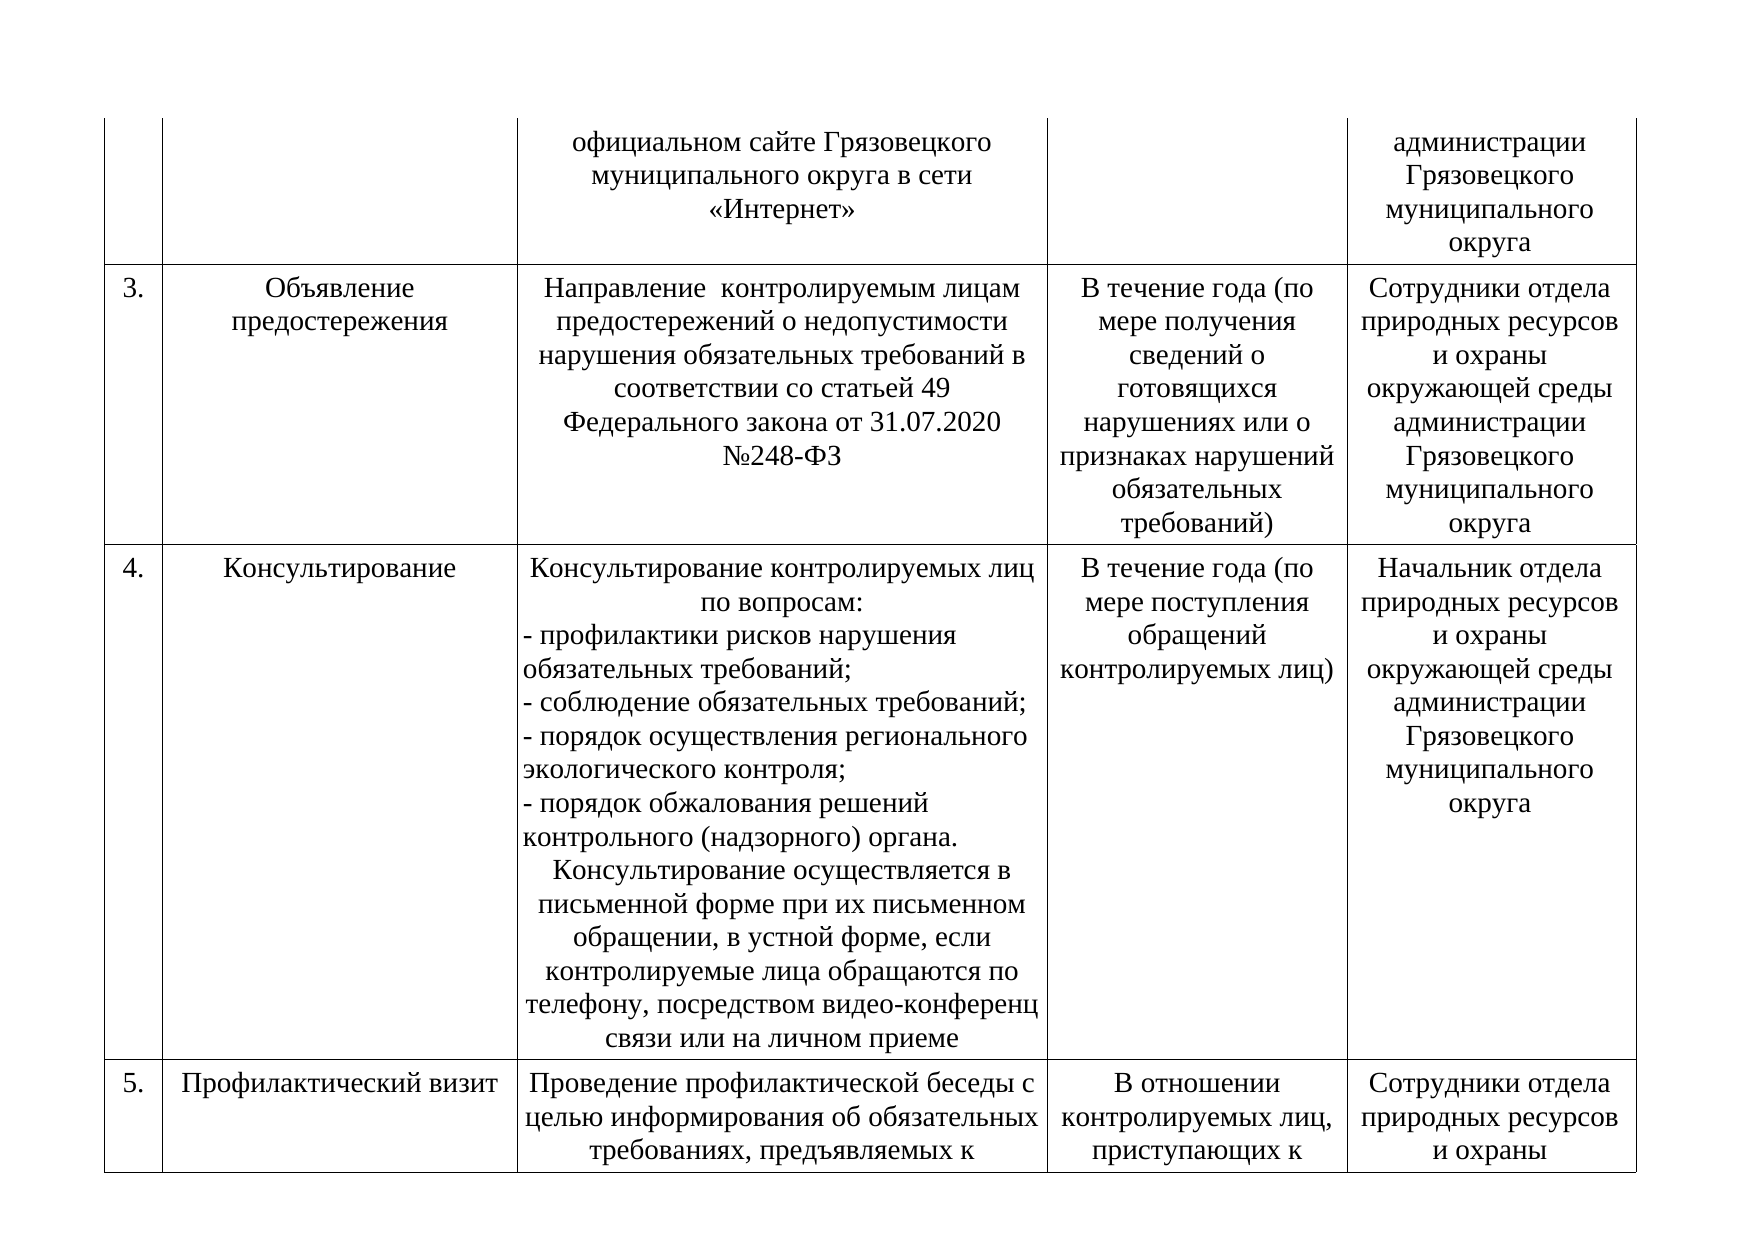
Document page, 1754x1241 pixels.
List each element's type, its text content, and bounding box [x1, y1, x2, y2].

table_cell В течение года (по мере получения сведений о готовящихся нарушениях или о признаках нарушений обязательных требований) [1048, 265, 1346, 544]
table_cell Профилактический визит [163, 1060, 516, 1172]
table_cell В течение года (по мере поступления обращений контролируемых лиц) [1048, 545, 1346, 1059]
table_cell Направление контролируемым лицам предостережений о недопустимости нарушения обязательных требований в соответствии со статьей 49 Федерального закона от 31.07.2020 №248-ФЗ [518, 265, 1047, 544]
table_cell [163, 118, 516, 264]
table_cell 4. [105, 545, 162, 1059]
table_cell официальном сайте Грязовецкого муниципального округа в сети «Интернет» [518, 118, 1047, 264]
table_cell 5. [105, 1060, 162, 1172]
table_cell Сотрудники отдела природных ресурсов и охраны окружающей среды администрации Грязовецкого муниципального округа [1348, 265, 1636, 544]
table_cell В отношении контролируемых лиц, приступающих к [1048, 1060, 1346, 1172]
table_cell администрации Грязовецкого муниципального округа [1348, 118, 1636, 264]
table_cell Консультирование контролируемых лиц по вопросам: - профилактики рисков нарушения обязательных требований; - соблюдение обязательных требований; - порядок осуществления регионального экологического контроля; - порядок обжалования решений контрольного (надзорного) органа. Консультирование осуществляется в письменной форме при их письменном обращении, в устной форме, если контролируемые лица обращаются по телефону, посредством видео-конференц связи или на личном приеме [518, 545, 1047, 1059]
table_cell [1048, 118, 1346, 264]
table_cell Проведение профилактической беседы с целью информирования об обязательных требованиях, предъявляемых к [518, 1060, 1047, 1172]
table_cell 3. [105, 265, 162, 544]
table_cell Объявление предостережения [163, 265, 516, 544]
table_cell [105, 118, 162, 264]
table_cell Начальник отдела природных ресурсов и охраны окружающей среды администрации Грязовецкого муниципального округа [1348, 545, 1636, 1059]
table_cell Консультирование [163, 545, 516, 1059]
table_cell Сотрудники отдела природных ресурсов и охраны [1348, 1060, 1636, 1172]
